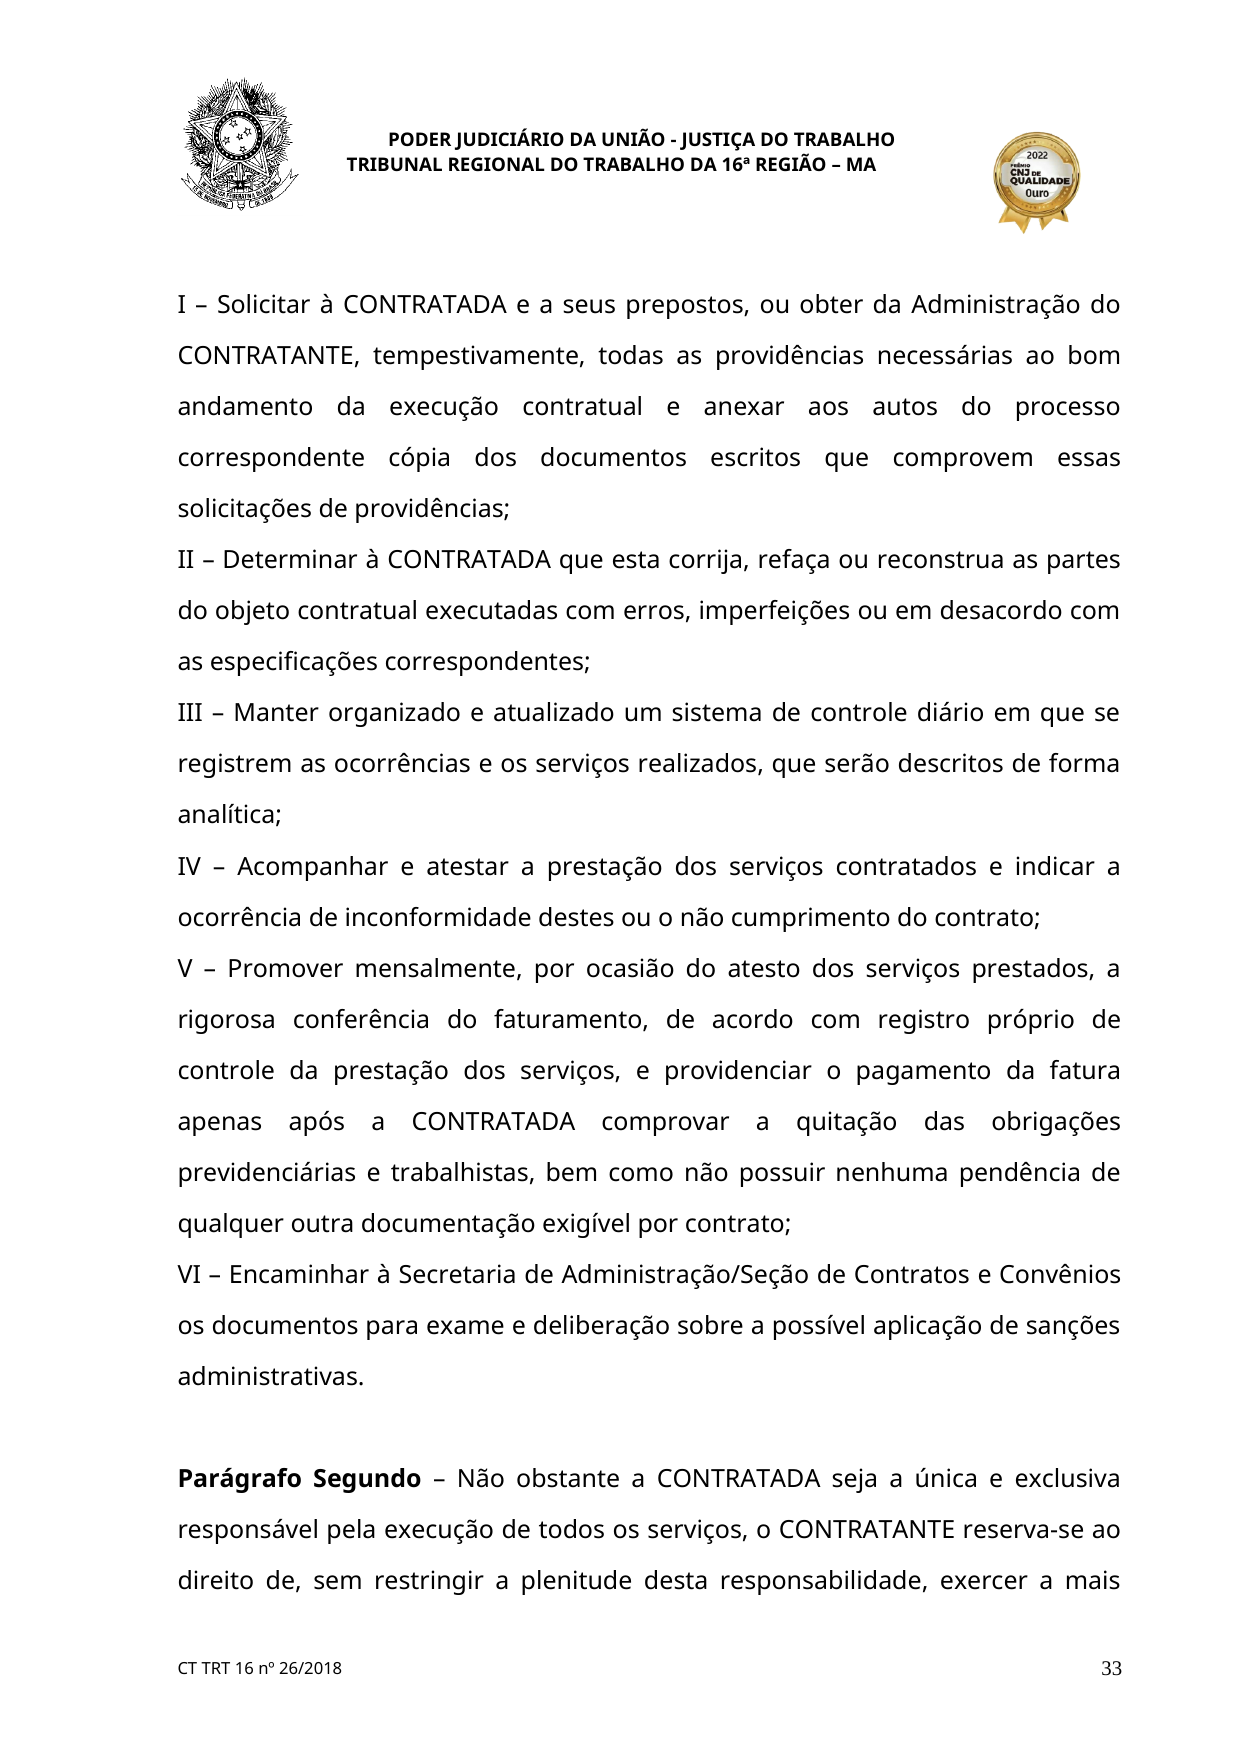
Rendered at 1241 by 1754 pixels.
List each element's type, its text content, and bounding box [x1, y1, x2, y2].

text I – Solicitar à CONTRATADA e a seus prepostos, ou obter da Administração do CONTRATANTE, tempestivamente, todas as providências necessárias ao bom andamento da execução contratual e anexar aos autos do processo correspondente cópia dos documentos escritos que comprovem essas solicitações de providências; [177, 287, 1122, 525]
text III – Manter organizado e atualizado um sistema de controle diário em que se registrem as ocorrências e os serviços realizados, que serão descritos de forma analítica; [177, 695, 1122, 831]
picture [968, 113, 1099, 246]
text IV – Acompanhar e atestar a prestação dos serviços contratados e indicar a ocorrência de inconformidade destes ou o não cumprimento do contrato; [177, 848, 1122, 933]
text V – Promover mensalmente, por ocasião do atesto dos serviços prestados, a rigorosa conferência do faturamento, de acordo com registro próprio de controle da prestação dos serviços, e providenciar o pagamento da fatura apenas após a CONTRATADA comprovar a quitação das obrigações previdenciárias e trabalhistas, bem como não possuir nenhuma pendência de qualquer outra documentação exigível por contrato; [177, 950, 1122, 1239]
text II – Determinar à CONTRATADA que esta corrija, refaça ou reconstrua as partes do objeto contratual executadas com erros, imperfeições ou em desacordo com as especificações correspondentes; [177, 542, 1122, 678]
text Parágrafo Segundo – Não obstante a CONTRATADA seja a única e exclusiva responsável pela execução de todos os serviços, o CONTRATANTE reserva-se ao direito de, sem restringir a plenitude desta responsabilidade, exercer a mais [177, 1461, 1122, 1597]
text VI – Encaminhar à Secretaria de Administração/Seção de Contratos e Convênios os documentos para exame e deliberação sobre a possível aplicação de sanções administrativas. [177, 1257, 1122, 1393]
picture [177, 75, 303, 216]
